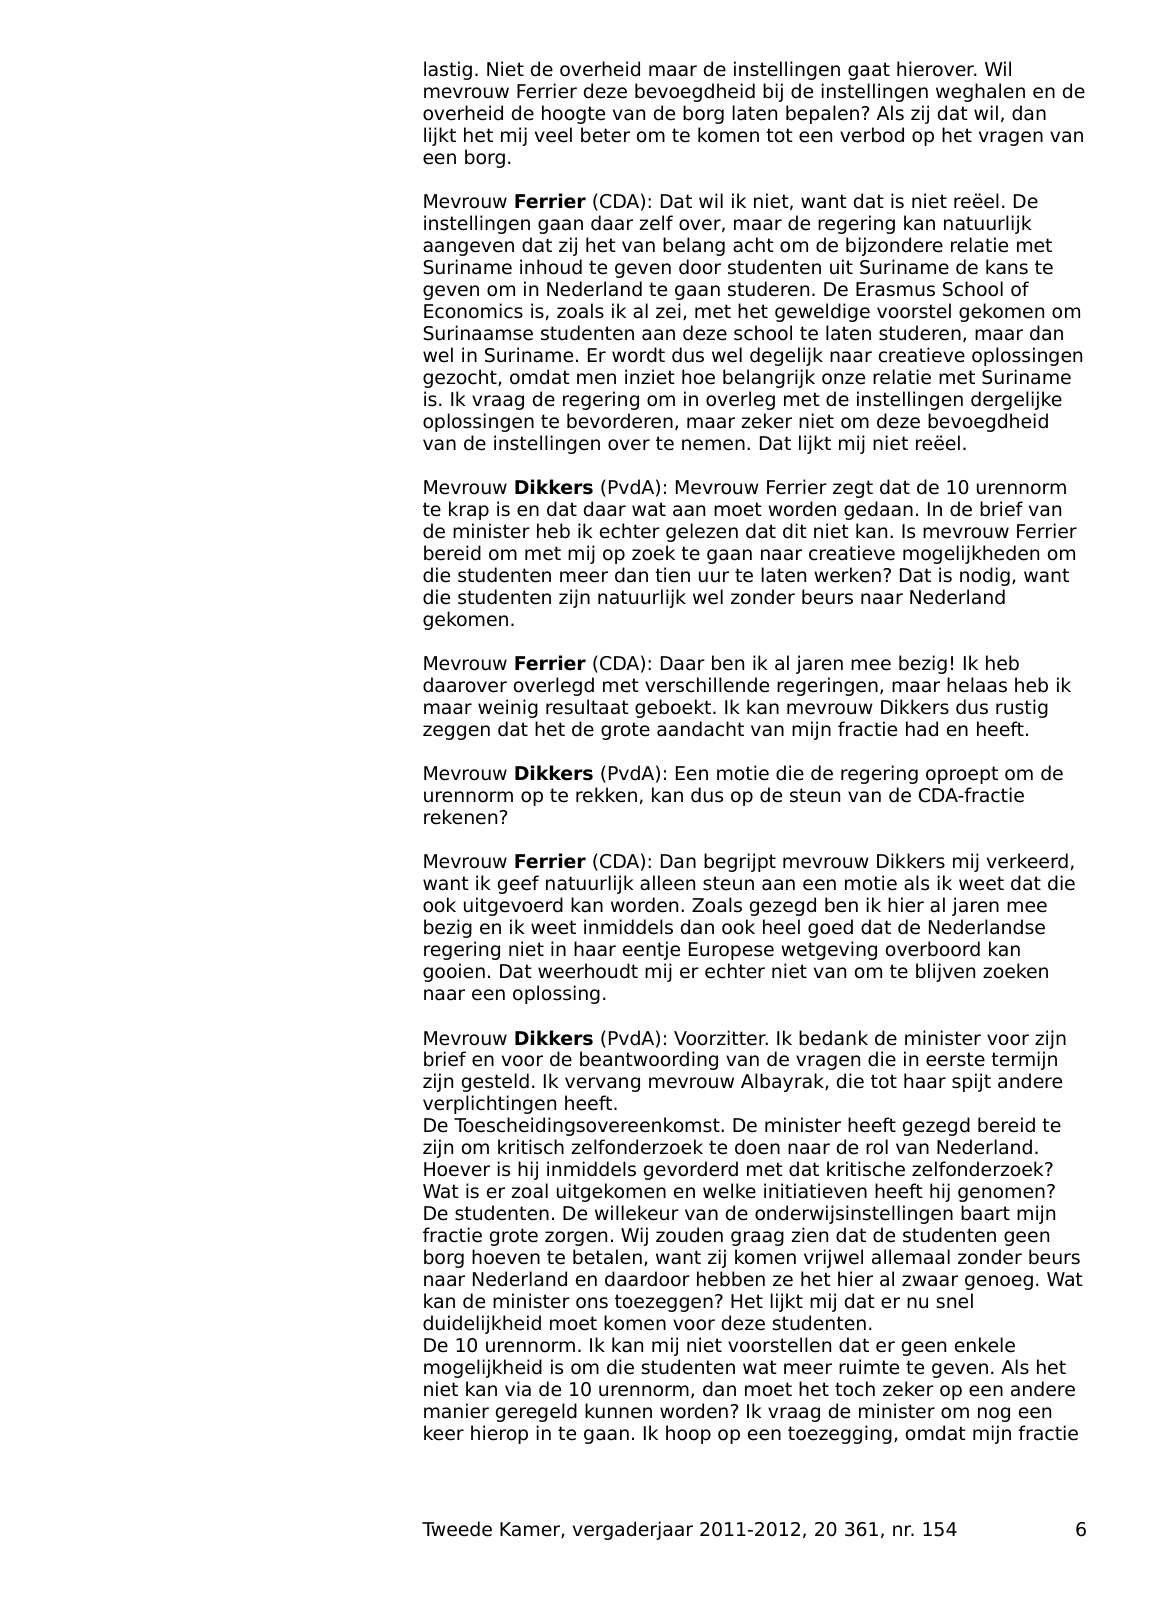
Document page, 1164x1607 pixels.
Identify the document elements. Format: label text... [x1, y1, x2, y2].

text De Toescheidingsovereenkomst. De minister heeft gezegd bereid te zijn om kritisch zelfonderzoek te doen naar de rol van Nederland. Hoever is hij inmiddels gevorderd met dat kritische zelfonderzoek? Wat is er zoal uitgekomen en welke initiatieven heeft hij genomen? [422, 1115, 1087, 1203]
text lastig. Niet de overheid maar de instellingen gaat hierover. Wil mevrouw Ferrier deze bevoegdheid bij de instellingen weghalen en de overheid de hoogte van de borg laten bepalen? Als zij dat wil, dan lijkt het mij veel beter om te komen tot een verbod op het vragen van een borg. [422, 59, 1087, 169]
text Mevrouw Dikkers (PvdA): Een motie die de regering oproept om de urennorm op te rekken, kan dus op de steun van de CDA-fractie rekenen? [422, 763, 1087, 829]
text De 10 urennorm. Ik kan mij niet voorstellen dat er geen enkele mogelijkheid is om die studenten wat meer ruimte te geven. Als het niet kan via de 10 urennorm, dan moet het toch zeker op een andere manier geregeld kunnen worden? Ik vraag de minister om nog een keer hierop in te gaan. Ik hoop op een toezegging, omdat mijn fractie [422, 1335, 1087, 1445]
text De studenten. De willekeur van de onderwijsinstellingen baart mijn fractie grote zorgen. Wij zouden graag zien dat de studenten geen borg hoeven te betalen, want zij komen vrijwel allemaal zonder beurs naar Nederland en daardoor hebben ze het hier al zwaar genoeg. Wat kan de minister ons toezeggen? Het lijkt mij dat er nu snel duidelijkheid moet komen voor deze studenten. [422, 1203, 1087, 1335]
text Mevrouw Ferrier (CDA): Dat wil ik niet, want dat is niet reëel. De instellingen gaan daar zelf over, maar de regering kan natuurlijk aangeven dat zij het van belang acht om de bijzondere relatie met Suriname inhoud te geven door studenten uit Suriname de kans te geven om in Nederland te gaan studeren. De Erasmus School of Economics is, zoals ik al zei, met het geweldige voorstel gekomen om Surinaamse studenten aan deze school te laten studeren, maar dan wel in Suriname. Er wordt dus wel degelijk naar creatieve oplossingen gezocht, omdat men inziet hoe belangrijk onze relatie met Suriname is. Ik vraag de regering om in overleg met de instellingen dergelijke oplossingen te bevorderen, maar zeker niet om deze bevoegdheid van de instellingen over te nemen. Dat lijkt mij niet reëel. [422, 191, 1087, 455]
text Mevrouw Dikkers (PvdA): Mevrouw Ferrier zegt dat de 10 urennorm te krap is en dat daar wat aan moet worden gedaan. In de brief van de minister heb ik echter gelezen dat dit niet kan. Is mevrouw Ferrier bereid om met mij op zoek te gaan naar creatieve mogelijkheden om die studenten meer dan tien uur te laten werken? Dat is nodig, want die studenten zijn natuurlijk wel zonder beurs naar Nederland gekomen. [422, 477, 1087, 631]
text Mevrouw Ferrier (CDA): Dan begrijpt mevrouw Dikkers mij verkeerd, want ik geef natuurlijk alleen steun aan een motie als ik weet dat die ook uitgevoerd kan worden. Zoals gezegd ben ik hier al jaren mee bezig en ik weet inmiddels dan ook heel goed dat de Nederlandse regering niet in haar eentje Europese wetgeving overboord kan gooien. Dat weerhoudt mij er echter niet van om te blijven zoeken naar een oplossing. [422, 851, 1087, 1005]
text Mevrouw Ferrier (CDA): Daar ben ik al jaren mee bezig! Ik heb daarover overlegd met verschillende regeringen, maar helaas heb ik maar weinig resultaat geboekt. Ik kan mevrouw Dikkers dus rustig zeggen dat het de grote aandacht van mijn fractie had en heeft. [422, 653, 1087, 741]
text Mevrouw Dikkers (PvdA): Voorzitter. Ik bedank de minister voor zijn brief en voor de beantwoording van de vragen die in eerste termijn zijn gesteld. Ik vervang mevrouw Albayrak, die tot haar spijt andere verplichtingen heeft. [422, 1027, 1087, 1115]
